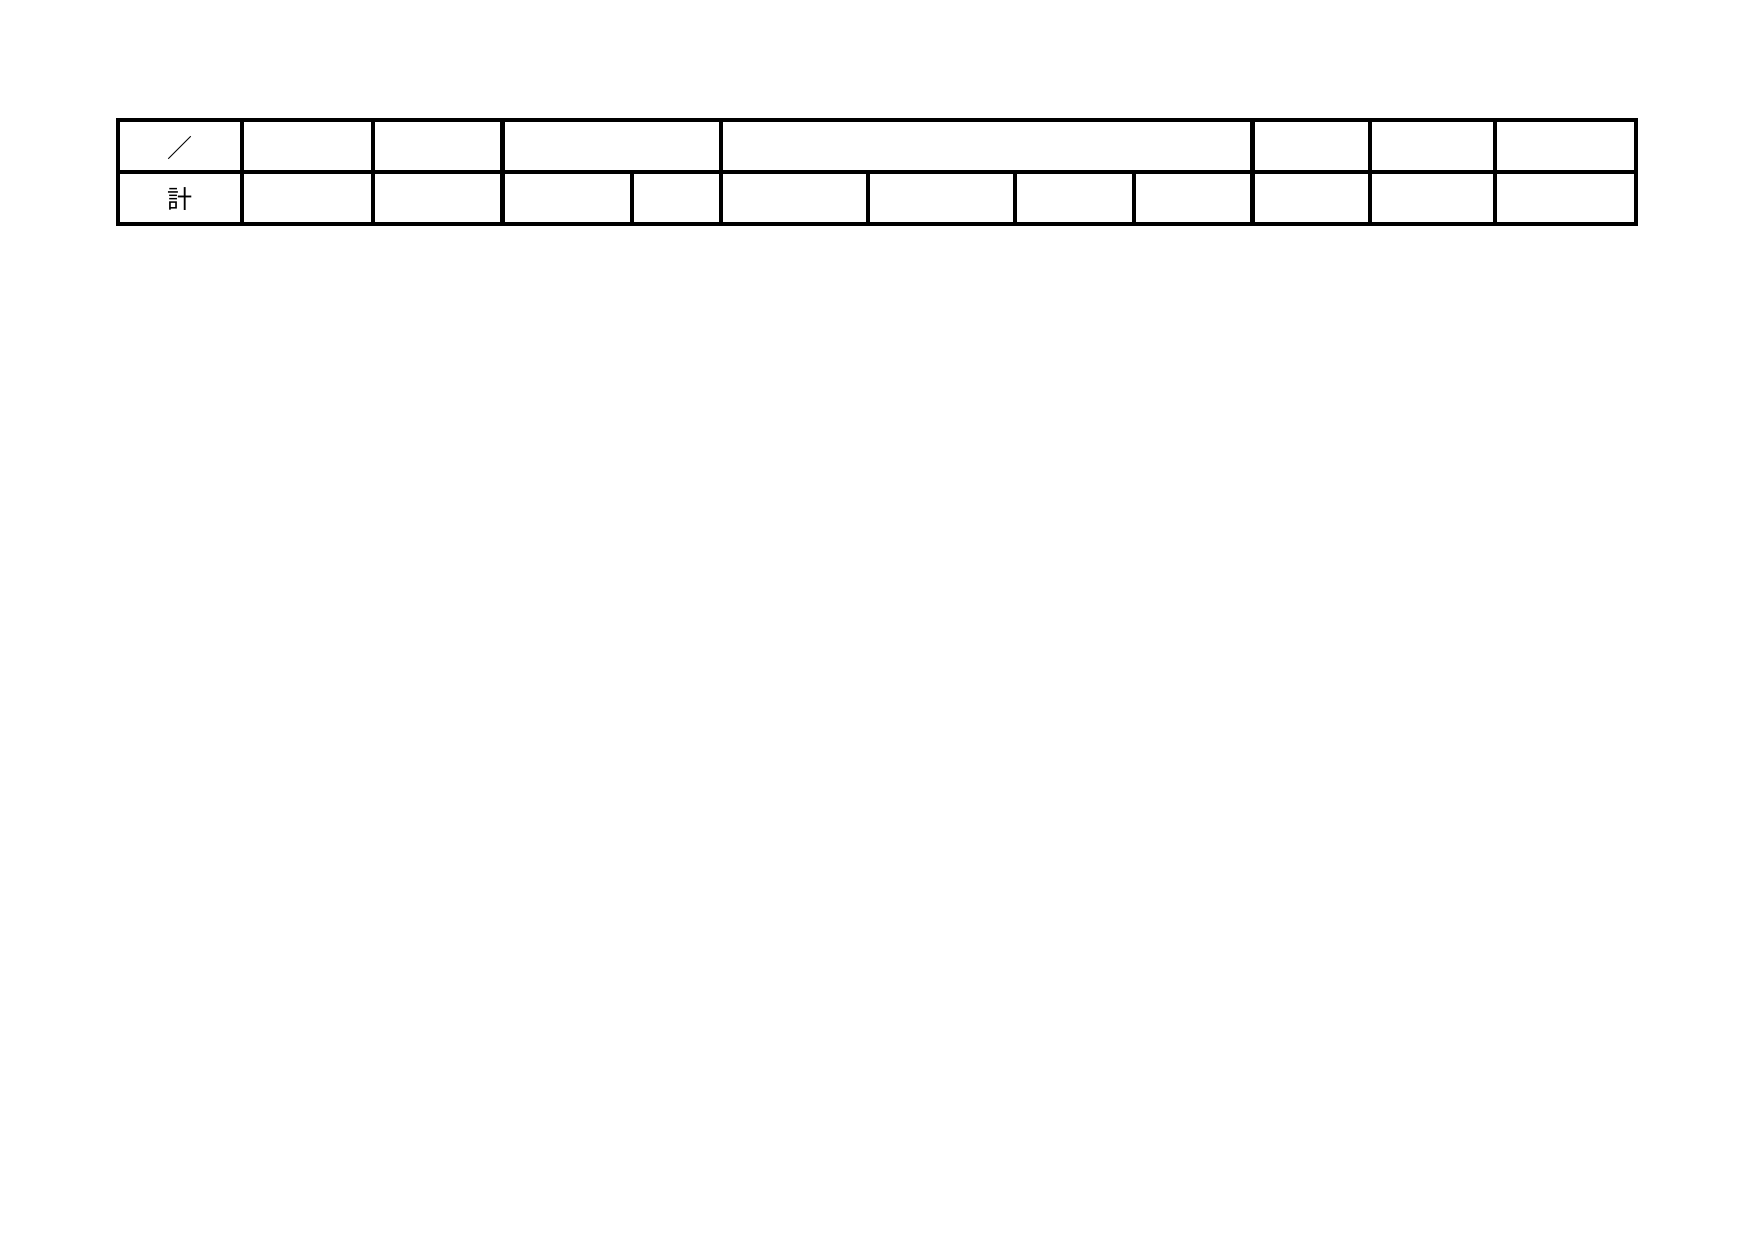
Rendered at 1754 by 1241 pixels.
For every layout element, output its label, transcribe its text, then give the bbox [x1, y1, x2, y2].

table_cell [1255, 174, 1368, 222]
table_cell [244, 122, 371, 170]
table_cell [1497, 174, 1634, 222]
table_cell [505, 122, 719, 170]
table_cell [1372, 174, 1493, 222]
table_cell [244, 174, 371, 222]
table_cell [505, 174, 630, 222]
table_cell [1017, 174, 1132, 222]
table_cell ／ [120, 122, 240, 170]
table_cell [870, 174, 1013, 222]
table_cell [1136, 174, 1250, 222]
table_cell [375, 174, 500, 222]
table_cell [723, 122, 1250, 170]
table_cell 計 [120, 174, 240, 222]
table_cell [1255, 122, 1368, 170]
table_cell [1497, 122, 1634, 170]
table_cell [634, 174, 719, 222]
table_cell [1372, 122, 1493, 170]
table_cell [375, 122, 500, 170]
table_cell [723, 174, 866, 222]
